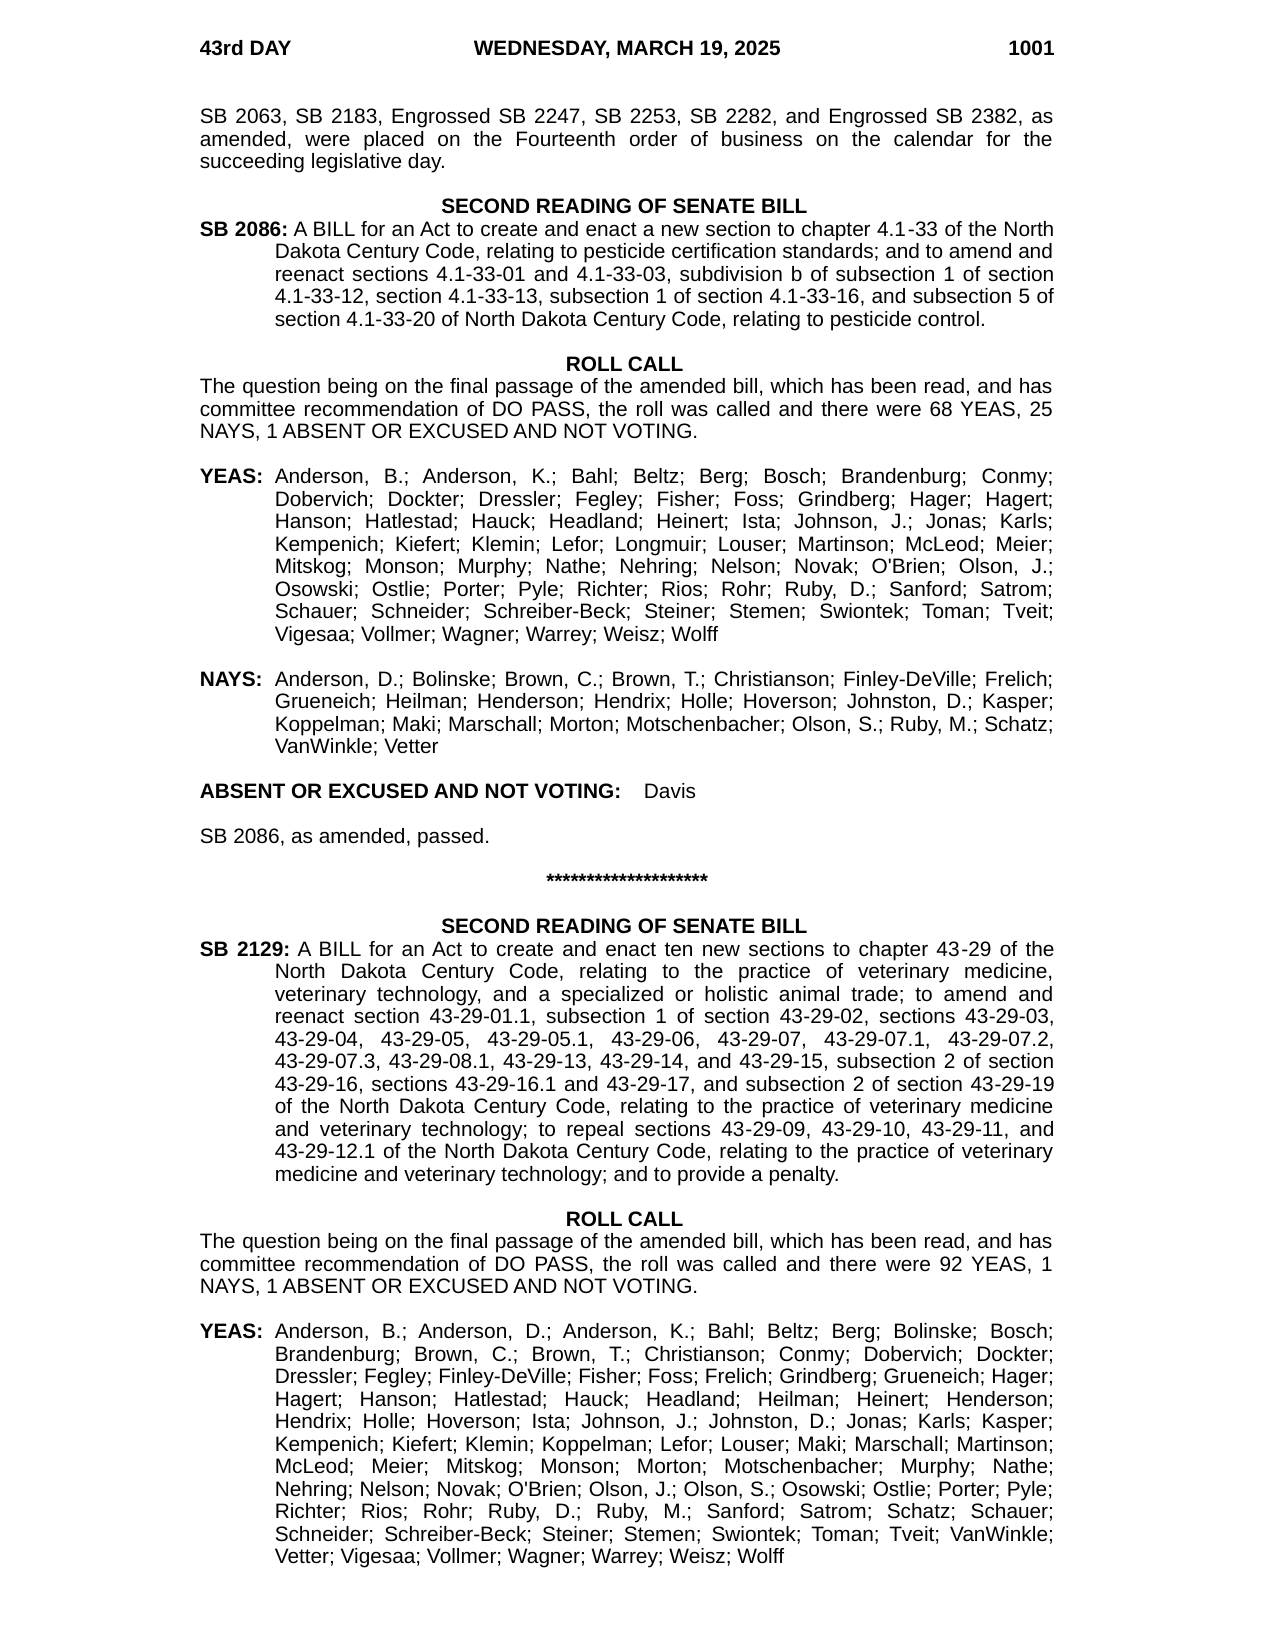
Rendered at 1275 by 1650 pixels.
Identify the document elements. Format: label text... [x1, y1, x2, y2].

title NAYS: Anderson, D.; Bolinske; Brown, C.; Brown, T.; Christianson; Finley-DeVille; Frelich; Grueneich; Heilman; Henderson; Hendrix; Holle; Hoverson; Johnston, D.; Kasper; Koppelman; Maki; Marschall; Morton; Motschenbacher; Olson, S.; Ruby, M.; Schatz; VanWinkle; Vetter [199, 668, 1054, 758]
text SB 2086, as amended, passed. [199, 826, 1054, 848]
text The question being on the final passage of the amended bill, which has been read, and has committee recommendation of DO PASS, the roll was called and there were 68 YEAS, 25 NAYS, 1 ABSENT OR EXCUSED AND NOT VOTING. [199, 376, 1054, 443]
text SECOND READING OF SENATE BILL [199, 196, 1054, 218]
title SB 2129: A BILL for an Act to create and enact ten new sections to chapter 43‑29 of the North Dakota Century Code, relating to the practice of veterinary medicine, veterinary technology, and a specialized or holistic animal trade; to amend and reenact section 43‑29‑01.1, subsection 1 of section 43‑29‑02, sections 43‑29‑03, 43‑29‑04, 43‑29‑05, 43‑29‑05.1, 43‑29‑06, 43‑29‑07, 43‑29‑07.1, 43‑29‑07.2, 43‑29‑07.3, 43‑29‑08.1, 43‑29‑13, 43‑29‑14, and 43‑29‑15, subsection 2 of section 43‑29‑16, sections 43‑29‑16.1 and 43‑29‑17, and subsection 2 of section 43‑29‑19 of the North Dakota Century Code, relating to the practice of veterinary medicine and veterinary technology; to repeal sections 43‑29‑09, 43‑29‑10, 43‑29‑11, and 43‑29‑12.1 of the North Dakota Century Code, relating to the practice of veterinary medicine and veterinary technology; and to provide a penalty. [199, 938, 1054, 1186]
title YEAS: Anderson, B.; Anderson, D.; Anderson, K.; Bahl; Beltz; Berg; Bolinske; Bosch; Brandenburg; Brown, C.; Brown, T.; Christianson; Conmy; Dobervich; Dockter; Dressler; Fegley; Finley-DeVille; Fisher; Foss; Frelich; Grindberg; Grueneich; Hager; Hagert; Hanson; Hatlestad; Hauck; Headland; Heilman; Heinert; Henderson; Hendrix; Holle; Hoverson; Ista; Johnson, J.; Johnston, D.; Jonas; Karls; Kasper; Kempenich; Kiefert; Klemin; Koppelman; Lefor; Louser; Maki; Marschall; Martinson; McLeod; Meier; Mitskog; Monson; Morton; Motschenbacher; Murphy; Nathe; Nehring; Nelson; Novak; O'Brien; Olson, J.; Olson, S.; Osowski; Ostlie; Porter; Pyle; Richter; Rios; Rohr; Ruby, D.; Ruby, M.; Sanford; Satrom; Schatz; Schauer; Schneider; Schreiber-Beck; Steiner; Stemen; Swiontek; Toman; Tveit; VanWinkle; Vetter; Vigesaa; Vollmer; Wagner; Warrey; Weisz; Wolff [199, 1321, 1054, 1568]
text ROLL CALL [199, 1208, 1054, 1231]
text The question being on the final passage of the amended bill, which has been read, and has committee recommendation of DO PASS, the roll was called and there were 92 YEAS, 1 NAYS, 1 ABSENT OR EXCUSED AND NOT VOTING. [199, 1231, 1054, 1298]
title ABSENT OR EXCUSED AND NOT VOTING: Davis [199, 781, 1054, 803]
subtitle Page 1001 [9, 9, 109, 57]
text SB 2063, SB 2183, Engrossed SB 2247, SB 2253, SB 2282, and Engrossed SB 2382, as amended, were placed on the Fourteenth order of business on the calendar for the succeeding legislative day. [199, 106, 1054, 173]
title SB 2086: A BILL for an Act to create and enact a new section to chapter 4.1‑33 of the North Dakota Century Code, relating to pesticide certification standards; and to amend and reenact sections 4.1‑33‑01 and 4.1‑33‑03, subdivision b of subsection 1 of section 4.1‑33‑12, section 4.1‑33‑13, subsection 1 of section 4.1‑33‑16, and subsection 5 of section 4.1‑33‑20 of North Dakota Century Code, relating to pesticide control. [199, 218, 1054, 331]
text SECOND READING OF SENATE BILL [199, 916, 1054, 938]
title YEAS: Anderson, B.; Anderson, K.; Bahl; Beltz; Berg; Bosch; Brandenburg; Conmy; Dobervich; Dockter; Dressler; Fegley; Fisher; Foss; Grindberg; Hager; Hagert; Hanson; Hatlestad; Hauck; Headland; Heinert; Ista; Johnson, J.; Jonas; Karls; Kempenich; Kiefert; Klemin; Lefor; Longmuir; Louser; Martinson; McLeod; Meier; Mitskog; Monson; Murphy; Nathe; Nehring; Nelson; Novak; O'Brien; Olson, J.; Osowski; Ostlie; Porter; Pyle; Richter; Rios; Rohr; Ruby, D.; Sanford; Satrom; Schauer; Schneider; Schreiber-Beck; Steiner; Stemen; Swiontek; Toman; Tveit; Vigesaa; Vollmer; Wagner; Warrey; Weisz; Wolff [199, 466, 1054, 646]
text ROLL CALL [199, 353, 1054, 376]
text ******************** [199, 871, 1054, 893]
